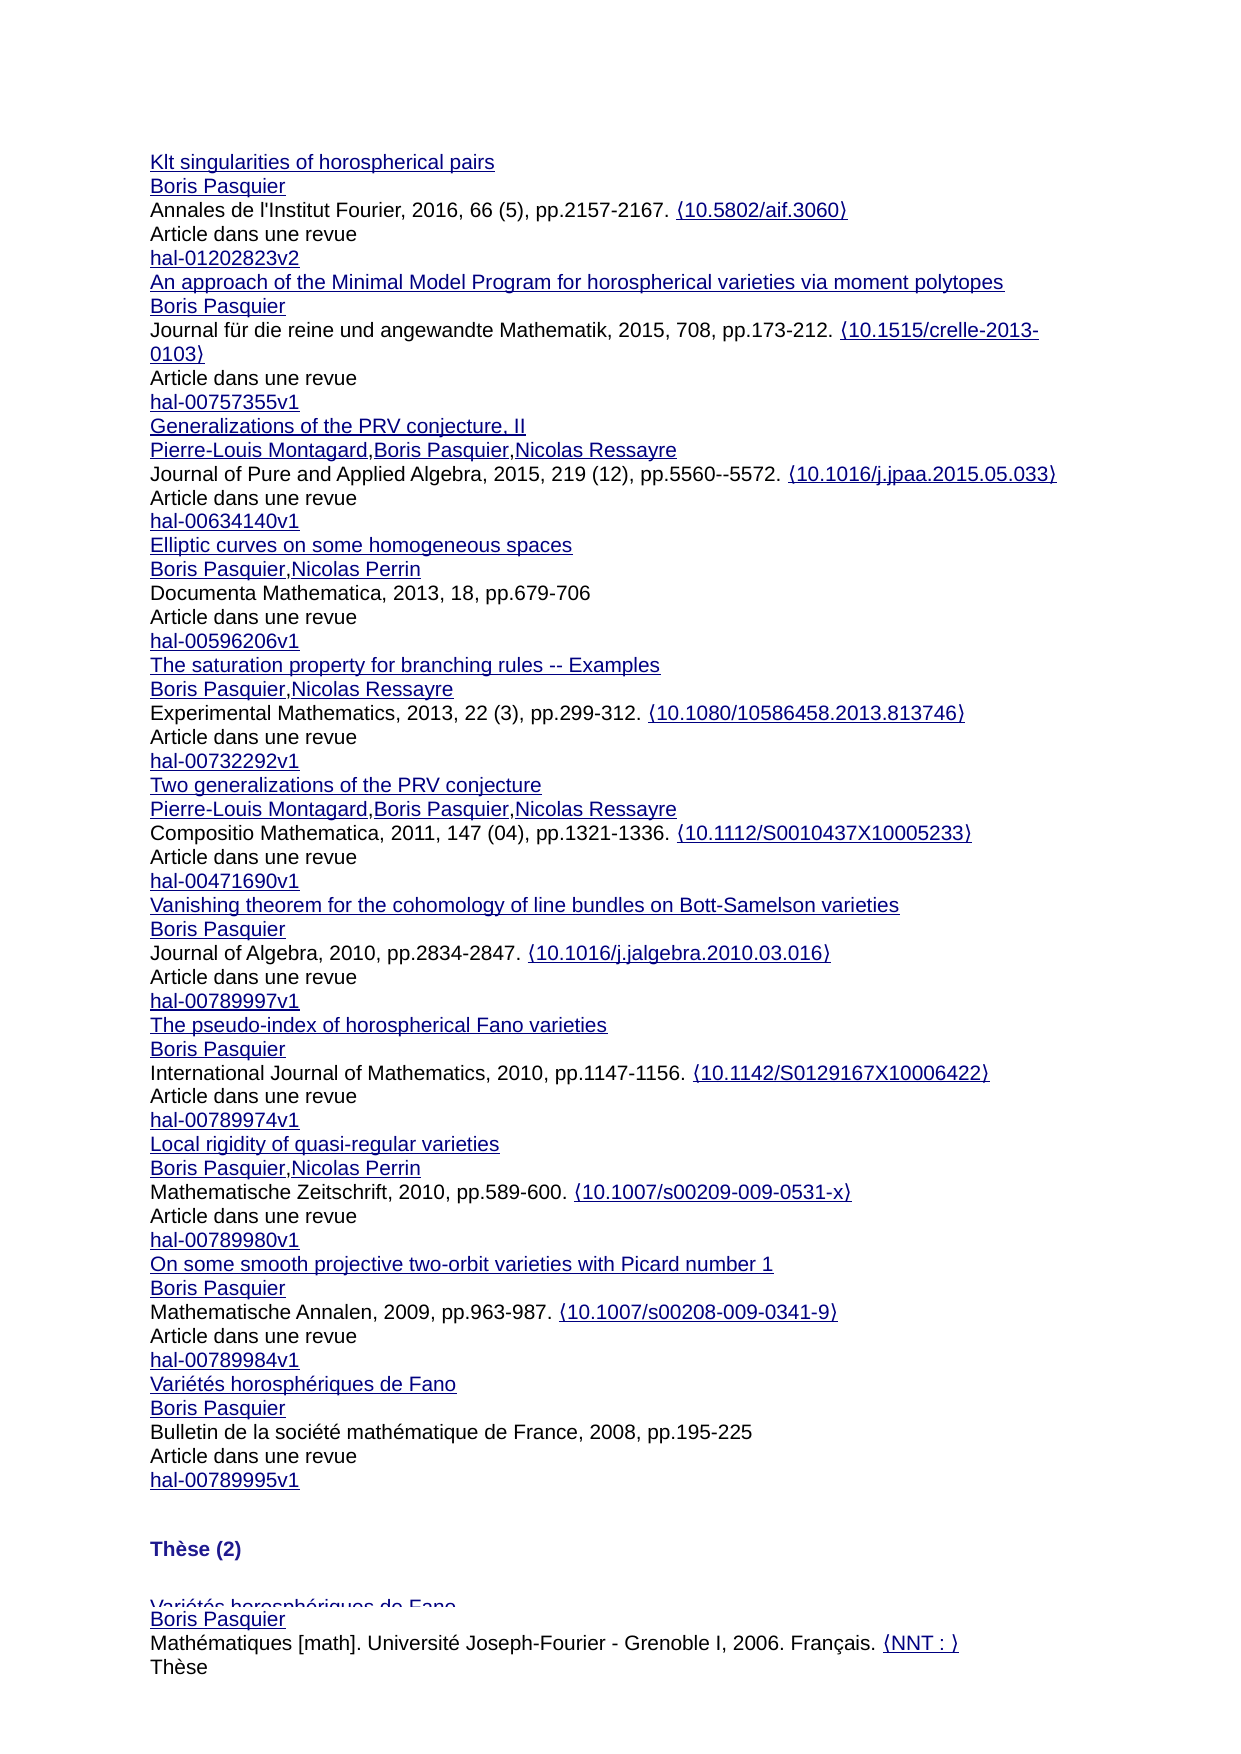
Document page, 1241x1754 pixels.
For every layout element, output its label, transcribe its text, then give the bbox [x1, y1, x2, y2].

table_cell Vanishing theorem for the cohomology of line bundles on Bott-Samelson varieties Boris Pasquier Journal of Algebra, 2010, pp.2834-2847. ⟨10.1016/j.jalgebra.2010.03.016⟩ Article dans une revue hal-00789997v1 [150, 893, 1090, 1012]
table_cell The saturation property for branching rules -- Examples Boris Pasquier,Nicolas Ressayre Experimental Mathematics, 2013, 22 (3), pp.299-312. ⟨10.1080/10586458.2013.813746⟩ Article dans une revue hal-00732292v1 [150, 653, 1090, 773]
table_cell Klt singularities of horospherical pairs Boris Pasquier Annales de l'Institut Fourier, 2016, 66 (5), pp.2157-2167. ⟨10.5802/aif.3060⟩ Article dans une revue hal-01202823v2 [150, 150, 1090, 270]
table_cell Two generalizations of the PRV conjecture Pierre-Louis Montagard,Boris Pasquier,Nicolas Ressayre Compositio Mathematica, 2011, 147 (04), pp.1321-1336. ⟨10.1112/S0010437X10005233⟩ Article dans une revue hal-00471690v1 [150, 773, 1090, 893]
table_cell Local rigidity of quasi-regular varieties Boris Pasquier,Nicolas Perrin Mathematische Zeitschrift, 2010, pp.589-600. ⟨10.1007/s00209-009-0531-x⟩ Article dans une revue hal-00789980v1 [150, 1132, 1090, 1252]
table_cell The pseudo-index of horospherical Fano varieties Boris Pasquier International Journal of Mathematics, 2010, pp.1147-1156. ⟨10.1142/S0129167X10006422⟩ Article dans une revue hal-00789974v1 [150, 1013, 1090, 1132]
subtitle Thèse (2) [150, 1536, 1090, 1560]
table_cell Elliptic curves on some homogeneous spaces Boris Pasquier,Nicolas Perrin Documenta Mathematica, 2013, 18, pp.679-706 Article dans une revue hal-00596206v1 [150, 533, 1090, 653]
table_cell Variétés horosphériques de Fano Boris Pasquier Bulletin de la société mathématique de France, 2008, pp.195-225 Article dans une revue hal-00789995v1 [150, 1372, 1090, 1492]
table_cell An approach of the Minimal Model Program for horospherical varieties via moment polytopes Boris Pasquier Journal für die reine und angewandte Mathematik, 2015, 708, pp.173-212. ⟨10.1515/crelle-2013-0103⟩ Article dans une revue hal-00757355v1 [150, 270, 1090, 413]
table_header Variétés horosphériques de Fano Boris Pasquier Mathématiques [math]. Université Joseph-Fourier - Grenoble I, 2006. Français. ⟨NNT : ⟩ Thèse [150, 1595, 1090, 1679]
table_cell On some smooth projective two-orbit varieties with Picard number 1 Boris Pasquier Mathematische Annalen, 2009, pp.963-987. ⟨10.1007/s00208-009-0341-9⟩ Article dans une revue hal-00789984v1 [150, 1252, 1090, 1372]
table_cell Generalizations of the PRV conjecture, II Pierre-Louis Montagard,Boris Pasquier,Nicolas Ressayre Journal of Pure and Applied Algebra, 2015, 219 (12), pp.5560--5572. ⟨10.1016/j.jpaa.2015.05.033⟩ Article dans une revue hal-00634140v1 [150, 414, 1090, 533]
